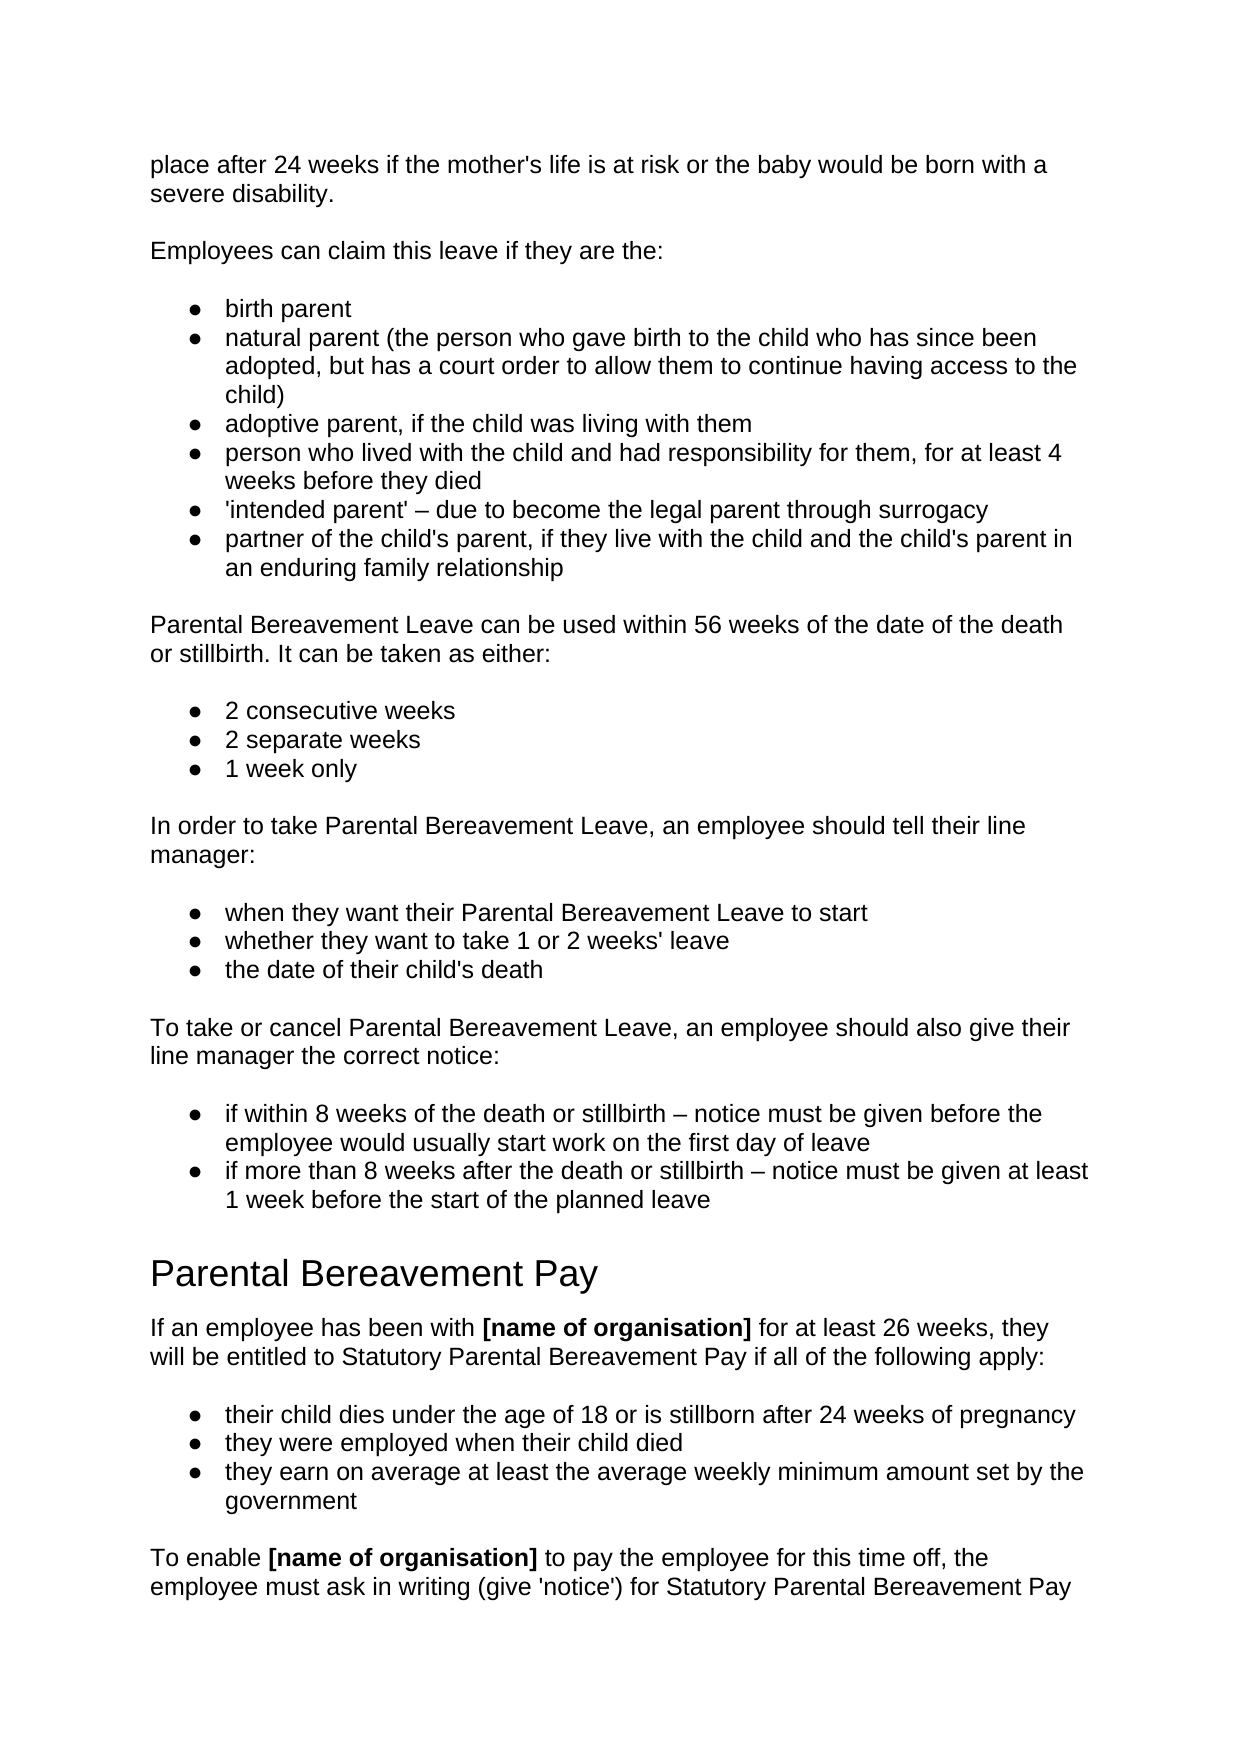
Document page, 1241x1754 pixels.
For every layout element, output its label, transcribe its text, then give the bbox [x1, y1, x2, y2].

list when they want their Parental Bereavement Leave to start [187, 897, 1091, 926]
list adoptive parent, if the child was living with them [187, 409, 1091, 437]
list if more than 8 weeks after the death or stillbirth – notice must be given at least 1 week before the start of the planned leave [187, 1156, 1091, 1214]
list they earn on average at least the average weekly minimum amount set by the government [187, 1457, 1091, 1514]
text In order to take Parental Bereavement Leave, an employee should tell their line manager: [150, 811, 1091, 869]
list 1 week only [187, 754, 1091, 782]
list 2 separate weeks [187, 725, 1091, 754]
subtitle Parental Bereavement Pay [150, 1251, 1091, 1294]
text To take or cancel Parental Bereavement Leave, an employee should also give their line manager the correct notice: [150, 1012, 1091, 1070]
list whether they want to take 1 or 2 weeks' leave [187, 926, 1091, 955]
list their child dies under the age of 18 or is stillborn after 24 weeks of pregnancy [187, 1399, 1091, 1428]
list birth parent [187, 294, 1091, 322]
list the date of their child's death [187, 955, 1091, 984]
text If an employee has been with [name of organisation] for at least 26 weeks, they will be entitled to Statutory Parental Bereavement Pay if all of the following apply: [150, 1313, 1091, 1371]
list if within 8 weeks of the death or stillbirth – notice must be given before the employee would usually start work on the first day of leave [187, 1099, 1091, 1156]
list natural parent (the person who gave birth to the child who has since been adopted, but has a court order to allow them to continue having access to the child) [187, 322, 1091, 409]
list partner of the child's parent, if they live with the child and the child's parent in an enduring family relationship [187, 524, 1091, 581]
text place after 24 weeks if the mother's life is at risk or the baby would be born with a severe disability. [150, 150, 1091, 207]
text To enable [name of organisation] to pay the employee for this time off, the employee must ask in writing (give 'notice') for Statutory Parental Bereavement Pay [150, 1543, 1091, 1601]
list they were employed when their child died [187, 1428, 1091, 1457]
text Parental Bereavement Leave can be used within 56 weeks of the date of the death or stillbirth. It can be taken as either: [150, 610, 1091, 667]
list person who lived with the child and had responsibility for them, for at least 4 weeks before they died [187, 437, 1091, 495]
list 'intended parent' – due to become the legal parent through surrogacy [187, 495, 1091, 524]
text Employees can claim this leave if they are the: [150, 236, 1091, 265]
list 2 consecutive weeks [187, 696, 1091, 725]
